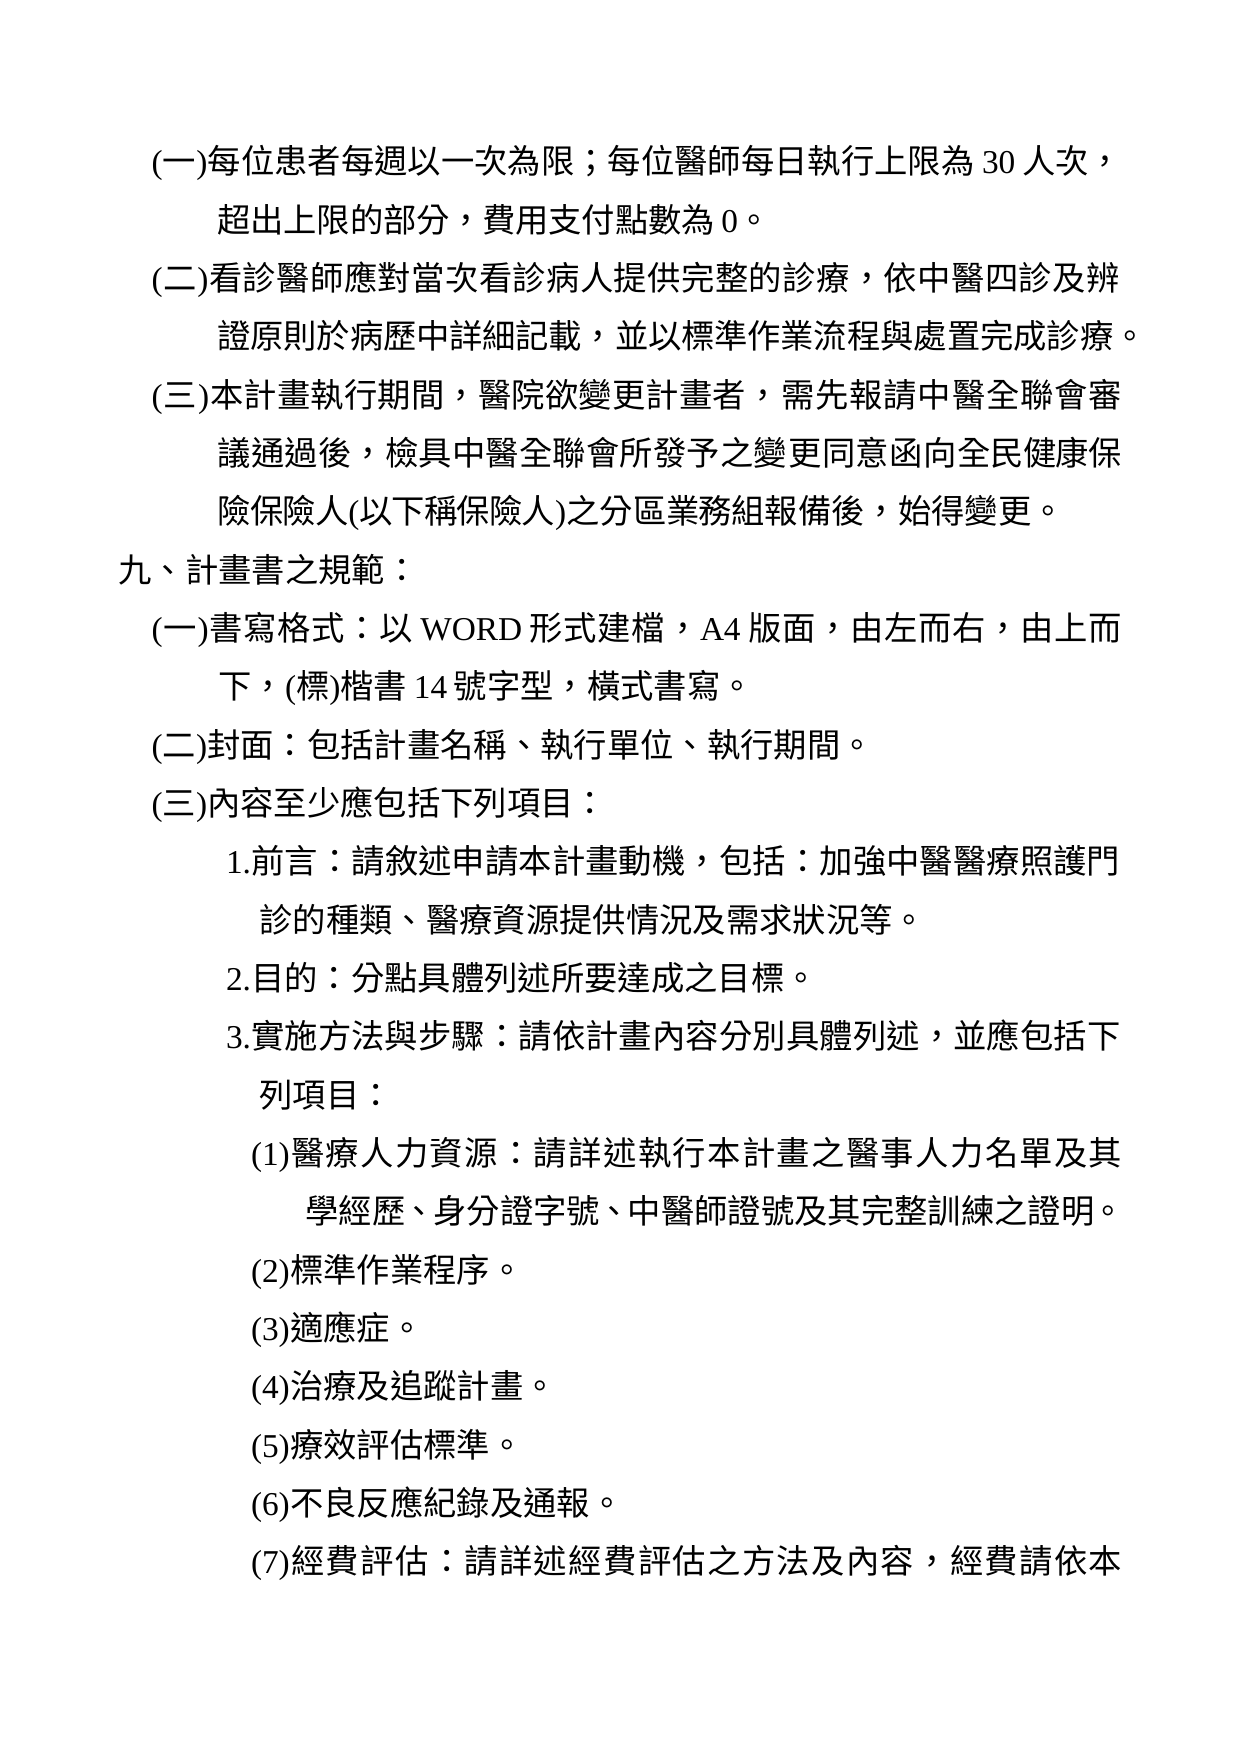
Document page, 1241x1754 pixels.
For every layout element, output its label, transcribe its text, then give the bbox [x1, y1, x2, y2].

text (一)每位患者每週以一次為限；每位醫師每日執行上限為30人次，超出上限的部分，費用支付點數為0。 [151, 127, 1122, 244]
text 1.前言：請敘述申請本計畫動機，包括：加強中醫醫療照護門診的種類、醫療資源提供情況及需求狀況等。 [226, 827, 1122, 944]
text (6)不良反應紀錄及通報。 [251, 1469, 1122, 1527]
text (1)醫療人力資源：請詳述執行本計畫之醫事人力名單及其學經歷、身分證字號、中醫師證號及其完整訓練之證明。 [251, 1119, 1122, 1235]
text (7)經費評估：請詳述經費評估之方法及內容，經費請依本 [251, 1527, 1122, 1585]
text (5)療效評估標準。 [251, 1410, 1122, 1469]
text (3)適應症。 [251, 1294, 1122, 1352]
text 九、計畫書之規範： [118, 535, 1122, 594]
text 3.實施方法與步驟：請依計畫內容分別具體列述，並應包括下列項目： [226, 1002, 1122, 1119]
text (二)封面：包括計畫名稱、執行單位、執行期間。 [151, 710, 1122, 769]
text (二)看診醫師應對當次看診病人提供完整的診療，依中醫四診及辨證原則於病歷中詳細記載，並以標準作業流程與處置完成診療。 [151, 244, 1122, 360]
text (三)本計畫執行期間，醫院欲變更計畫者，需先報請中醫全聯會審議通過後，檢具中醫全聯會所發予之變更同意函向全民健康保險保險人(以下稱保險人)之分區業務組報備後，始得變更。 [151, 360, 1122, 535]
text (一)書寫格式：以WORD形式建檔，A4版面，由左而右，由上而下，(標)楷書14號字型，橫式書寫。 [151, 594, 1122, 710]
text (三)內容至少應包括下列項目： [151, 769, 1122, 827]
text (2)標準作業程序。 [251, 1235, 1122, 1294]
text 2.目的：分點具體列述所要達成之目標。 [226, 944, 1122, 1002]
text (4)治療及追蹤計畫。 [251, 1352, 1122, 1410]
